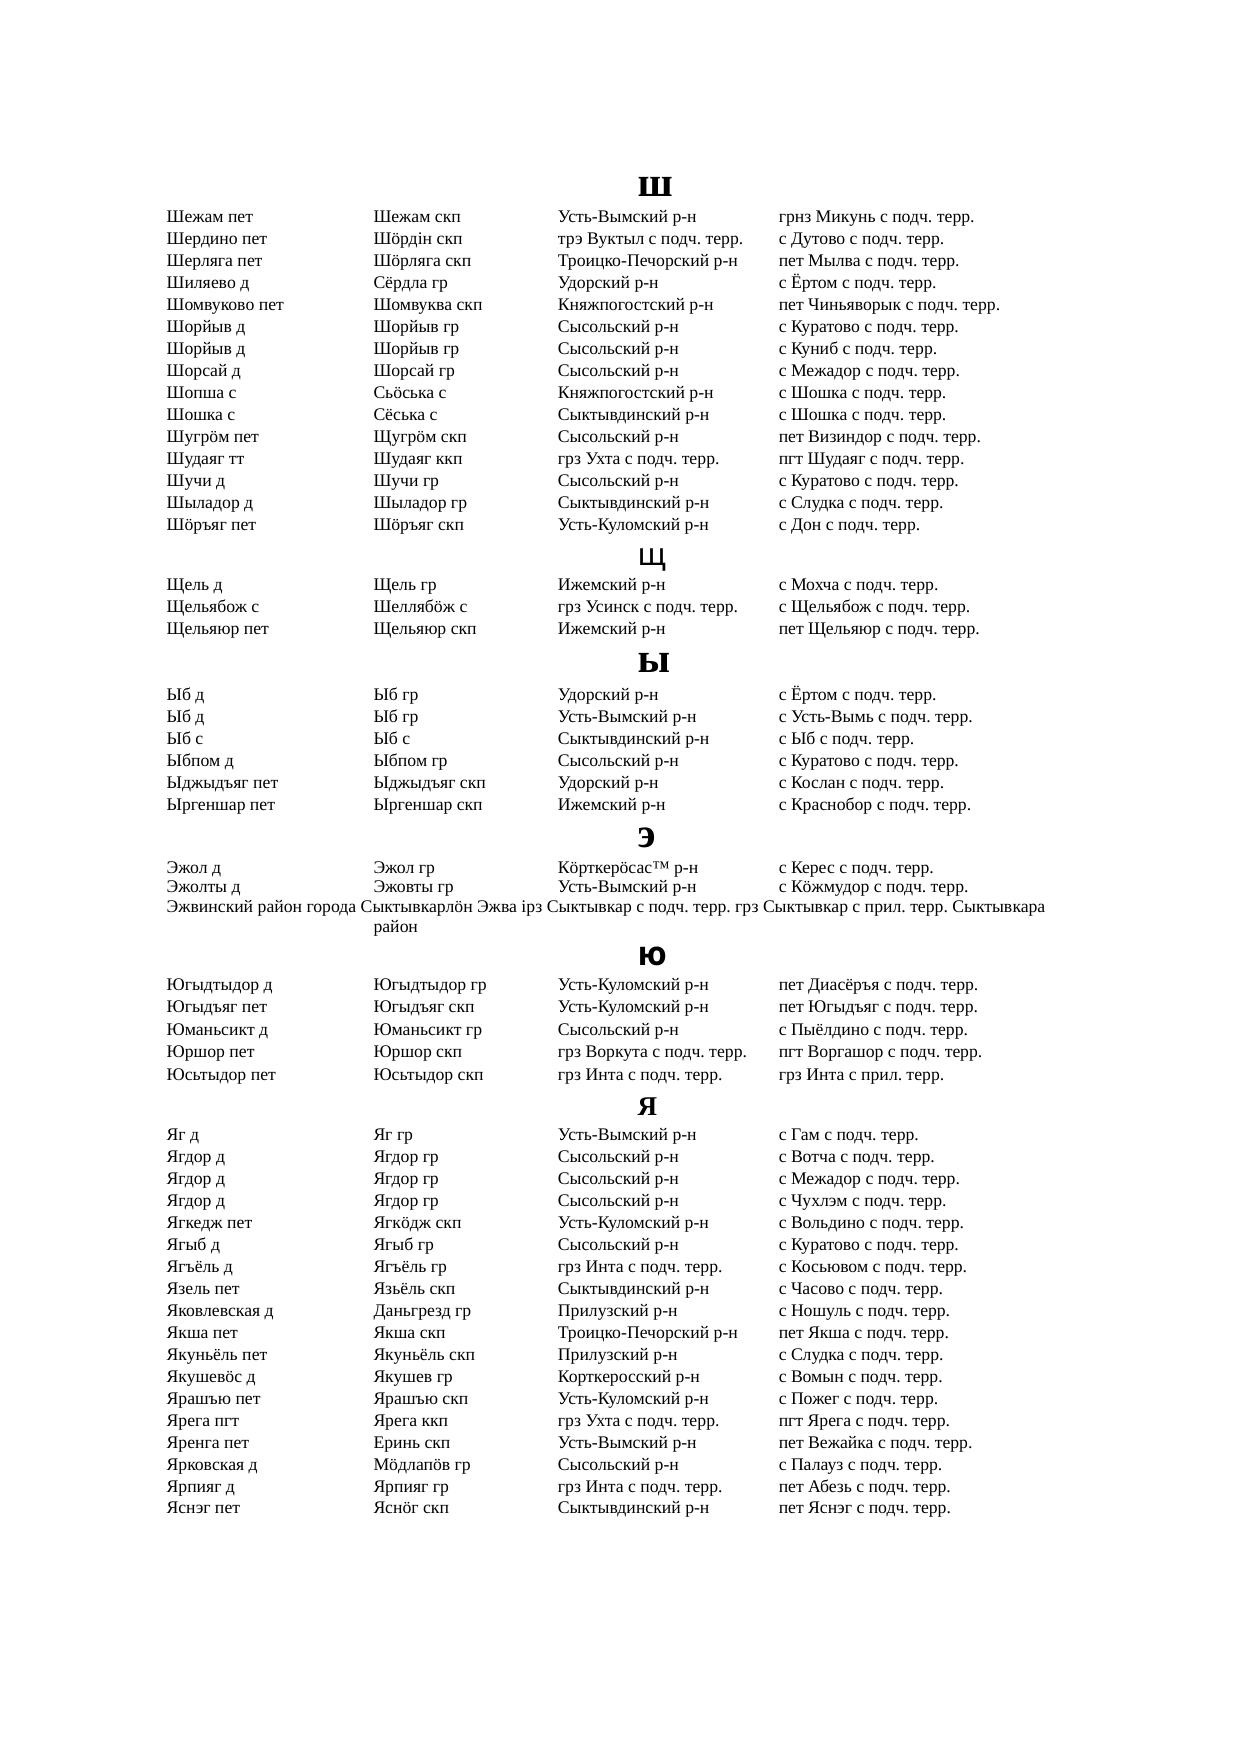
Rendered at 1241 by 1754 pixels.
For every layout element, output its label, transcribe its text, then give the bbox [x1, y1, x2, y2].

text Шерляга пет Шӧрляга скп Троицко-Печорский р-н пет Мылва с подч. терр. [166, 249, 1069, 271]
text Ыджыдъяг пет Ыджыдъяг скп Удорский р-н с Кослан с подч. терр. [166, 771, 1069, 792]
text Якушевӧс д Якушев гр Корткеросский р-н с Вомын с подч. терр. [166, 1364, 1069, 1387]
subtitle ы [637, 639, 1069, 681]
text Шиляево д Сёрдла гр Удорский р-н с Ёртом с подч. терр. [166, 271, 1069, 293]
text Шопша с Сьӧська с Княжпогостский р-н с Шошка с подч. терр. [166, 381, 1069, 403]
text Шорйыв д Шорйыв гр Сысольский р-н с Куниб с подч. терр. [166, 337, 1069, 359]
text Ярега пгт Ярега ккп грз Ухта с подч. терр. пгт Ярега с подч. терр. [166, 1408, 1069, 1431]
text Яг д Яг гр Усть-Вымский р-н с Гам с подч. терр. [166, 1123, 1069, 1145]
text Эжолты д Эжовты гр Усть-Вымский р-н с Кӧжмудор с подч. терр. [166, 877, 1069, 897]
text Яренга пет Еринь скп Усть-Вымский р-н пет Вежайка с подч. терр. [166, 1431, 1069, 1452]
text Ягдор д Ягдор гр Сысольский р-н с Чухлэм с подч. терр. [166, 1189, 1069, 1211]
text Ыб д Ыб гр Усть-Вымский р-н с Усть-Вымь с подч. терр. [166, 704, 1069, 727]
text Юршор пет Юршор скп грз Воркута с подч. терр. пгт Воргашор с подч. терр. [166, 1040, 1069, 1062]
text Ягкедж пет Ягкӧдж скп Усть-Куломский р-н с Вольдино с подч. терр. [166, 1211, 1069, 1233]
text Шердино пет Шӧрдін скп трэ Вуктыл с подч. терр. с Дутово с подч. терр. [166, 227, 1069, 249]
text Щельяюр пет Щельяюр скп Ижемский р-н пет Щельяюр с подч. терр. [166, 617, 1069, 639]
text Яковлевская д Даньгрезд гр Прилузский р-н с Ношуль с подч. терр. [166, 1299, 1069, 1321]
text Ыргеншар пет Ыргеншар скп Ижемский р-н с Краснобор с подч. терр. [166, 792, 1069, 814]
text Шорсай д Шорсай гр Сысольский р-н с Межадор с подч. терр. [166, 359, 1069, 381]
text Язель пет Язьёль скп Сыктывдинский р-н с Часово с подч. терр. [166, 1277, 1069, 1299]
text Яснэг пет Яснӧг скп Сыктывдинский р-н пет Яснэг с подч. терр. [166, 1496, 1069, 1518]
text Ягъёль д Ягъёль гр грз Инта с подч. терр. с Косьювом с подч. терр. [166, 1255, 1069, 1277]
text Юманьсикт д Юманьсикт гр Сысольский р-н с Пыёлдино с подч. терр. [166, 1017, 1069, 1040]
text Ярковская д Мӧдлапӧв гр Сысольский р-н с Палауз с подч. терр. [166, 1452, 1069, 1474]
text Юсьтыдор пет Юсьтыдор скп грз Инта с подч. терр. грз Инта с прил. терр. [166, 1062, 1069, 1085]
text Шорйыв д Шорйыв гр Сысольский р-н с Куратово с подч. терр. [166, 315, 1069, 337]
subtitle ю [637, 939, 1069, 972]
text Якша пет Якша скп Троицко-Печорский р-н пет Якша с подч. терр. [166, 1321, 1069, 1343]
text Эжвинский район города Сыктывкарлӧн Эжва ірз Сыктывкар с подч. терр. грз Сыктывкар с прил. терр. Сыктывкара район [166, 897, 1069, 937]
text Шыладор д Шыладор гр Сыктывдинский р-н с Слудка с подч. терр. [166, 491, 1069, 513]
text Ягдор д Ягдор гр Сысольский р-н с Межадор с подч. терр. [166, 1167, 1069, 1189]
text Ярпияг д Ярпияг гр грз Инта с подч. терр. пет Абезь с подч. терр. [166, 1474, 1069, 1496]
text Югыдтыдор д Югыдтыдор гр Усть-Куломский р-н пет Диасёръя с подч. терр. [166, 972, 1069, 995]
text Шомвуково пет Шомвуква скп Княжпогостский р-н пет Чиньяворык с подч. терр. [166, 293, 1069, 315]
text э [637, 814, 1069, 856]
text Шудаяг тт Шудаяг ккп грз Ухта с подч. терр. пгт Шудаяг с подч. терр. [166, 447, 1069, 469]
text Шучи д Шучи гр Сысольский р-н с Куратово с подч. терр. [166, 469, 1069, 491]
text Ыб д Ыб гр Удорский р-н с Ёртом с подч. терр. [166, 683, 1069, 704]
text Ягдор д Ягдор гр Сысольский р-н с Вотча с подч. терр. [166, 1145, 1069, 1167]
text Щельябож с Шеллябӧж с грз Усинск с подч. терр. с Щельябож с подч. терр. [166, 595, 1069, 617]
text Югыдъяг пет Югыдъяг скп Усть-Куломский р-н пет Югыдъяг с подч. терр. [166, 995, 1069, 1017]
text Шошка с Сёська с Сыктывдинский р-н с Шошка с подч. терр. [166, 403, 1069, 425]
text Ярашъю пет Ярашъю скп Усть-Куломский р-н с Пожег с подч. терр. [166, 1387, 1069, 1408]
text Шежам пет Шежам скп Усть-Вымский р-н грнз Микунь с подч. терр. [166, 205, 1069, 227]
subtitle ш [637, 163, 1069, 205]
text Шугрӧм пет Щугрӧм скп Сысольский р-н пет Визиндор с подч. терр. [166, 425, 1069, 447]
text Щель д Щель гр Ижемский р-н с Мохча с подч. терр. [166, 573, 1069, 595]
text Ягыб д Ягыб гр Сысольский р-н с Куратово с подч. терр. [166, 1233, 1069, 1255]
text Якуньёль пет Якуньёль скп Прилузский р-н с Слудка с подч. терр. [166, 1343, 1069, 1364]
text Я [637, 1094, 1069, 1121]
text Шӧръяг пет Шӧръяг скп Усть-Куломский р-н с Дон с подч. терр. [166, 513, 1069, 535]
text щ [637, 540, 1069, 571]
text Эжол д Эжол гр Кӧрткерӧсас™ р-н с Керес с подч. терр. [166, 859, 1069, 877]
text Ыбпом д Ыбпом гр Сысольский р-н с Куратово с подч. терр. [166, 748, 1069, 771]
text Ыб с Ыб с Сыктывдинский р-н с Ыб с подч. терр. [166, 727, 1069, 748]
